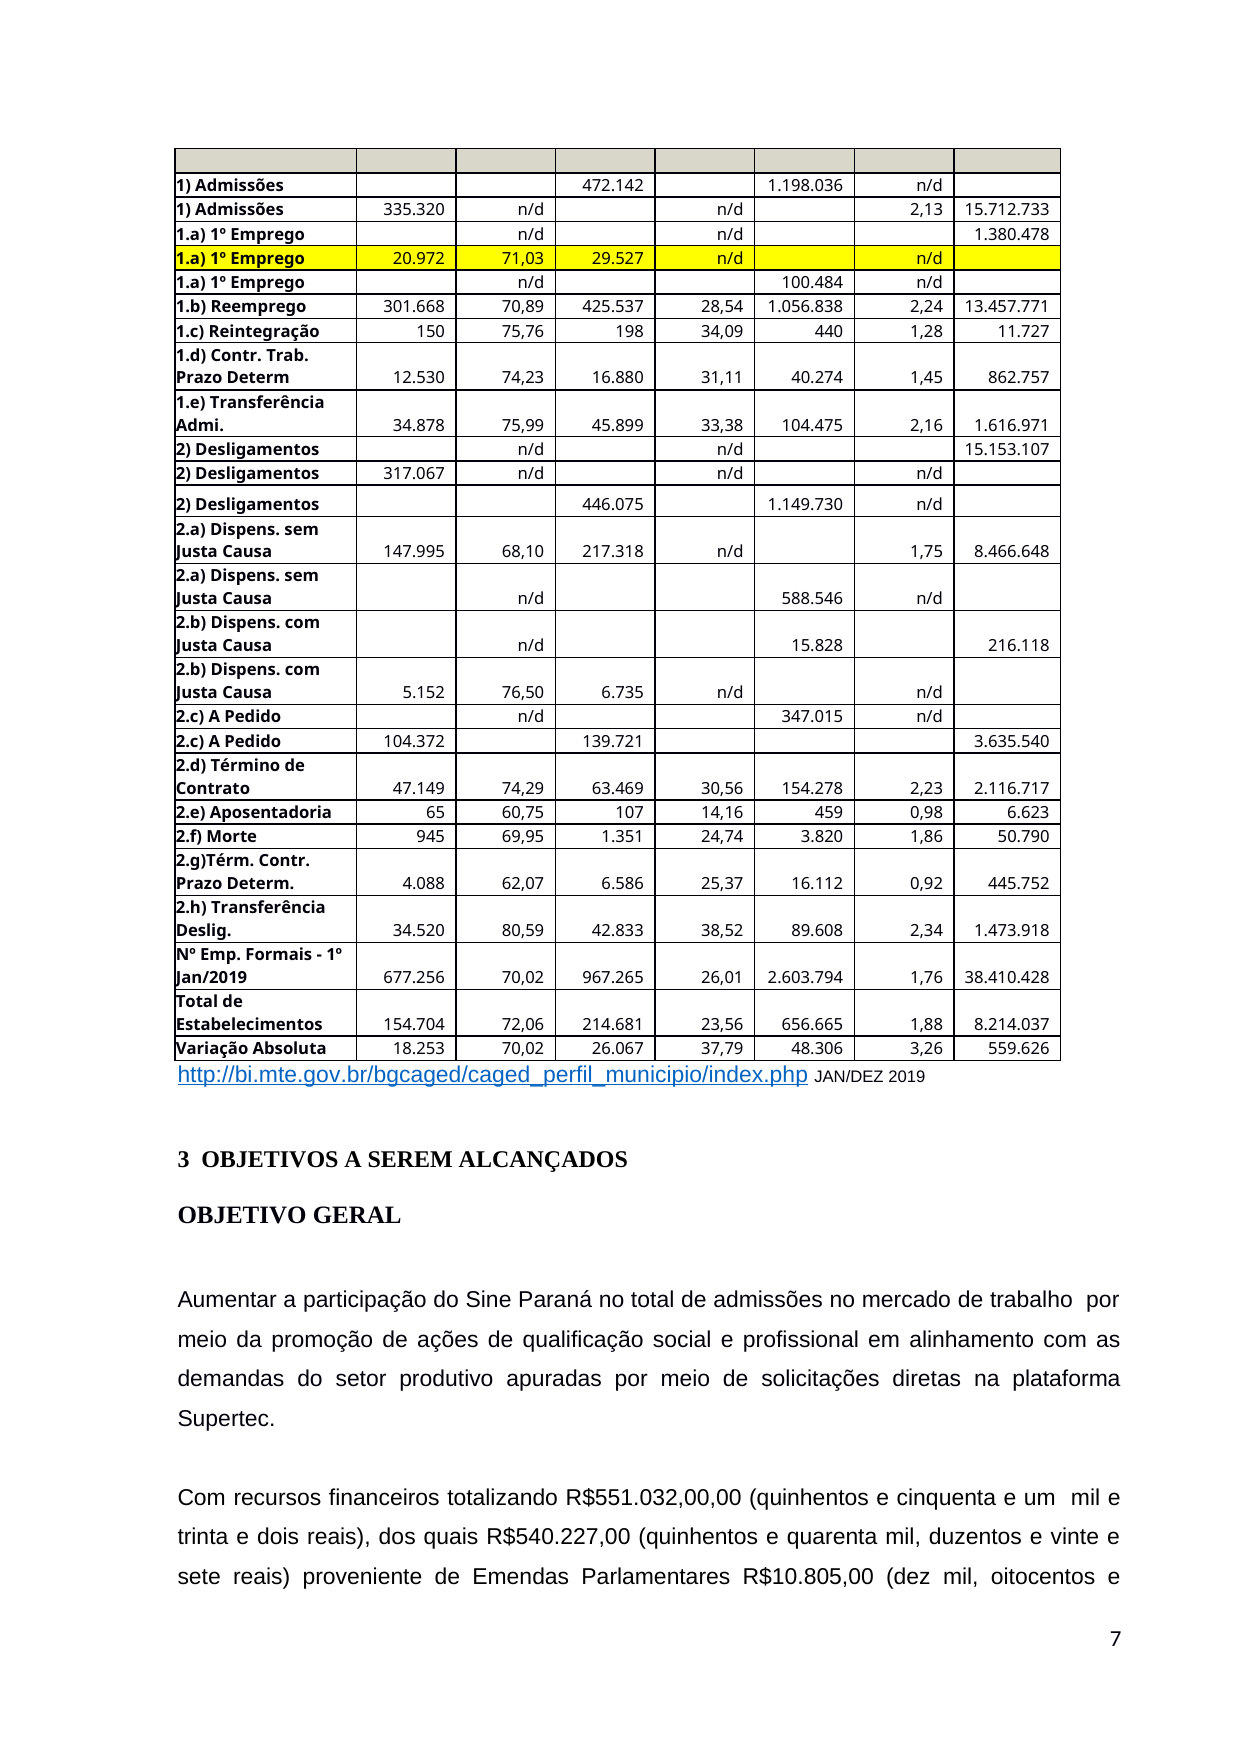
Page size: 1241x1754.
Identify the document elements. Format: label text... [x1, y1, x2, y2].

table_cell 42.833 [556, 896, 654, 941]
table_cell [556, 611, 654, 656]
table_cell 317.067 [357, 462, 455, 484]
table_cell [955, 462, 1060, 484]
table_cell n/d [855, 462, 953, 484]
table_cell Total de Estabelecimentos [176, 990, 356, 1035]
table_cell 154.704 [357, 990, 455, 1035]
table_cell [556, 462, 654, 484]
table_cell [755, 149, 854, 172]
table_cell 72,06 [457, 990, 555, 1035]
table_cell 154.278 [755, 754, 854, 799]
table_cell Nº Emp. Formais - 1º Jan/2019 [176, 943, 356, 988]
table_cell [656, 271, 754, 293]
table_cell [755, 222, 854, 245]
table_cell [457, 486, 555, 516]
table_cell [556, 271, 654, 293]
table_cell 945 [357, 825, 455, 847]
table_cell n/d [656, 462, 754, 484]
table_cell 862.757 [955, 343, 1060, 389]
table_cell 1.149.730 [755, 486, 854, 516]
table_cell 1,76 [855, 943, 953, 988]
table_cell [955, 705, 1060, 728]
table_cell 1.b) Reemprego [176, 295, 356, 318]
table_cell 38,52 [656, 896, 754, 941]
table_cell 104.372 [357, 729, 455, 752]
table_cell 139.721 [556, 729, 654, 752]
table_cell [955, 564, 1060, 609]
table_cell 147.995 [357, 517, 455, 562]
table_cell 3.635.540 [955, 729, 1060, 752]
table_cell n/d [656, 517, 754, 562]
text Aumentar a participação do Sine Paraná no total de admissões no mercado de trabalho por meio da promoção de ações de qualificação social e profissional em alinhamento com as demandas do setor produtivo apuradas por meio de solicitações diretas na plataforma Supertec. [177, 1286, 1121, 1431]
table_cell 70,89 [457, 295, 555, 318]
table_cell 13.457.771 [955, 295, 1060, 318]
table_cell [357, 222, 455, 245]
table_cell 2) Desligamentos [176, 437, 356, 460]
table_cell n/d [457, 271, 555, 293]
table_cell 63.469 [556, 754, 654, 799]
table_cell 1.616.971 [955, 391, 1060, 436]
table_cell 1) Admissões [176, 174, 356, 196]
table_cell 3,26 [855, 1037, 953, 1060]
table_cell [357, 564, 455, 609]
table_cell [755, 437, 854, 460]
table_cell 15.828 [755, 611, 854, 656]
table_cell [656, 149, 754, 172]
table_cell 45.899 [556, 391, 654, 436]
table_cell 2,23 [855, 754, 953, 799]
table_cell 2) Desligamentos [176, 462, 356, 484]
table_cell 559.626 [955, 1037, 1060, 1060]
table_cell 2.116.717 [955, 754, 1060, 799]
table_cell 1.a) 1º Emprego [176, 271, 356, 293]
table_cell 1.e) Transferência Admi. [176, 391, 356, 436]
table_cell 1) Admissões [176, 198, 356, 221]
table_cell 1.c) Reintegração [176, 319, 356, 342]
table_cell n/d [855, 246, 953, 269]
table_cell [656, 174, 754, 196]
table_cell 1.351 [556, 825, 654, 847]
table_cell 50.790 [955, 825, 1060, 847]
table_cell [755, 198, 854, 221]
table_cell 1,45 [855, 343, 953, 389]
table_cell n/d [457, 462, 555, 484]
text OBJETIVO GERAL [177, 1200, 1121, 1229]
table_cell 15.153.107 [955, 437, 1060, 460]
table_cell 29.527 [556, 246, 654, 269]
table_cell 2.603.794 [755, 943, 854, 988]
table_cell 588.546 [755, 564, 854, 609]
table_cell [357, 705, 455, 728]
table_cell 18.253 [357, 1037, 455, 1060]
table_cell 1,75 [855, 517, 953, 562]
table_cell 24,74 [656, 825, 754, 847]
table_cell n/d [855, 486, 953, 516]
table_cell [357, 271, 455, 293]
table_cell 2.b) Dispens. com Justa Causa [176, 658, 356, 703]
table_cell 1.a) 1º Emprego [176, 222, 356, 245]
table_cell [955, 174, 1060, 196]
text Com recursos financeiros totalizando R$551.032,00,00 (quinhentos e cinquenta e um mil e trinta e dois reais), dos quais R$540.227,00 (quinhentos e quarenta mil, duzentos e vinte e sete reais) proveniente de Emendas Parlamentares R$10.805,00 (dez mil, oitocentos e [177, 1484, 1121, 1589]
table_cell 3.820 [755, 825, 854, 847]
text http://bi.mte.gov.br/bgcaged/caged_perfil_municipio/index.php JAN/DEZ 2019 [177, 1061, 1121, 1088]
table_cell 2.b) Dispens. com Justa Causa [176, 611, 356, 656]
table_cell 34,09 [656, 319, 754, 342]
table_cell [656, 486, 754, 516]
table_cell 2.a) Dispens. sem Justa Causa [176, 564, 356, 609]
table_cell 34.878 [357, 391, 455, 436]
table_cell 37,79 [656, 1037, 754, 1060]
table_cell 76,50 [457, 658, 555, 703]
table_cell 446.075 [556, 486, 654, 516]
table_cell 4.088 [357, 849, 455, 894]
table_cell [556, 705, 654, 728]
table_cell [457, 174, 555, 196]
table_cell 47.149 [357, 754, 455, 799]
table_cell n/d [457, 564, 555, 609]
table_cell 2.e) Aposentadoria [176, 801, 356, 823]
table_cell 347.015 [755, 705, 854, 728]
table_cell 1.a) 1º Emprego [176, 246, 356, 269]
table_cell 104.475 [755, 391, 854, 436]
table_cell [357, 149, 455, 172]
table_cell n/d [457, 437, 555, 460]
table_cell 1.198.036 [755, 174, 854, 196]
table_cell 26,01 [656, 943, 754, 988]
table_cell 2.f) Morte [176, 825, 356, 847]
table_cell n/d [457, 705, 555, 728]
table_cell 1.380.478 [955, 222, 1060, 245]
table_cell 5.152 [357, 658, 455, 703]
table_cell 14,16 [656, 801, 754, 823]
table_cell 1.473.918 [955, 896, 1060, 941]
table_cell n/d [656, 658, 754, 703]
table_cell n/d [855, 564, 953, 609]
table_cell 28,54 [656, 295, 754, 318]
table_cell [755, 246, 854, 269]
table_cell n/d [457, 198, 555, 221]
table_cell [656, 564, 754, 609]
table_cell 34.520 [357, 896, 455, 941]
table_cell [357, 611, 455, 656]
table_cell 472.142 [556, 174, 654, 196]
table_cell 0,92 [855, 849, 953, 894]
table_cell [855, 149, 953, 172]
table_cell [855, 222, 953, 245]
table_cell 62,07 [457, 849, 555, 894]
table_cell 80,59 [457, 896, 555, 941]
table_cell 2,16 [855, 391, 953, 436]
table_cell 89.608 [755, 896, 854, 941]
table_cell 214.681 [556, 990, 654, 1035]
table_cell [457, 729, 555, 752]
table_cell n/d [656, 437, 754, 460]
table_cell n/d [855, 174, 953, 196]
table_cell 6.586 [556, 849, 654, 894]
table_cell 23,56 [656, 990, 754, 1035]
table_cell 75,99 [457, 391, 555, 436]
table_cell [357, 174, 455, 196]
table_cell 12.530 [357, 343, 455, 389]
table_cell [855, 437, 953, 460]
table_cell [357, 437, 455, 460]
table_cell 100.484 [755, 271, 854, 293]
table_cell [955, 149, 1060, 172]
table_cell [556, 564, 654, 609]
table_cell [755, 658, 854, 703]
table_cell 70,02 [457, 1037, 555, 1060]
table_cell n/d [656, 198, 754, 221]
table_cell 198 [556, 319, 654, 342]
table_cell 2.c) A Pedido [176, 705, 356, 728]
table_cell 40.274 [755, 343, 854, 389]
table_cell [656, 611, 754, 656]
table_cell Micro Região [556, 149, 654, 172]
table_cell [755, 517, 854, 562]
table_cell n/d [855, 658, 953, 703]
table_cell [556, 198, 654, 221]
table_cell 16.112 [755, 849, 854, 894]
table_cell 1,28 [855, 319, 953, 342]
table_cell 150 [357, 319, 455, 342]
table_cell [556, 222, 654, 245]
table_cell Movimentação desagregada [176, 149, 356, 172]
table_cell [955, 246, 1060, 269]
table_cell n/d [457, 611, 555, 656]
table_cell 8.214.037 [955, 990, 1060, 1035]
table_cell 2,24 [855, 295, 953, 318]
table_cell 30,56 [656, 754, 754, 799]
table_cell 38.410.428 [955, 943, 1060, 988]
table_cell 445.752 [955, 849, 1060, 894]
table_cell n/d [656, 246, 754, 269]
table_cell 16.880 [556, 343, 654, 389]
table_cell 71,03 [457, 246, 555, 269]
table_cell 459 [755, 801, 854, 823]
table_cell 440 [755, 319, 854, 342]
table_cell 26.067 [556, 1037, 654, 1060]
table_cell [457, 149, 555, 172]
table_cell Variação Absoluta [176, 1037, 356, 1060]
table_cell 107 [556, 801, 654, 823]
table_cell 31,11 [656, 343, 754, 389]
table_cell n/d [855, 705, 953, 728]
table_cell 11.727 [955, 319, 1060, 342]
table_cell [955, 271, 1060, 293]
table_cell n/d [457, 222, 555, 245]
table_cell 33,38 [656, 391, 754, 436]
table_cell 656.665 [755, 990, 854, 1035]
table_cell [955, 486, 1060, 516]
table_cell 216.118 [955, 611, 1060, 656]
table_cell 65 [357, 801, 455, 823]
table_cell 967.265 [556, 943, 654, 988]
text 3 OBJETIVOS A SEREM ALCANÇADOS [177, 1145, 1121, 1173]
table_cell 301.668 [357, 295, 455, 318]
table_cell 2.a) Dispens. sem Justa Causa [176, 517, 356, 562]
table_cell 217.318 [556, 517, 654, 562]
table_cell [855, 729, 953, 752]
table_cell 6.623 [955, 801, 1060, 823]
table_cell 1.d) Contr. Trab. Prazo Determ [176, 343, 356, 389]
table_cell 0,98 [855, 801, 953, 823]
table_cell 60,75 [457, 801, 555, 823]
table_cell 74,23 [457, 343, 555, 389]
table_cell 1,86 [855, 825, 953, 847]
table_cell 2.h) Transferência Deslig. [176, 896, 356, 941]
table_cell 2,34 [855, 896, 953, 941]
table_cell [656, 729, 754, 752]
table_cell 1.056.838 [755, 295, 854, 318]
table_cell 15.712.733 [955, 198, 1060, 221]
table_cell 2,13 [855, 198, 953, 221]
table_cell 1,88 [855, 990, 953, 1035]
table_cell [357, 486, 455, 516]
table_cell 2.c) A Pedido [176, 729, 356, 752]
table_cell 2.g)Térm. Contr. Prazo Determ. [176, 849, 356, 894]
table_cell 8.466.648 [955, 517, 1060, 562]
table_cell 425.537 [556, 295, 654, 318]
table_cell 74,29 [457, 754, 555, 799]
table_cell 677.256 [357, 943, 455, 988]
table_cell 70,02 [457, 943, 555, 988]
table_cell 2) Desligamentos [176, 486, 356, 516]
table_cell 25,37 [656, 849, 754, 894]
table_cell [855, 611, 953, 656]
table_cell 68,10 [457, 517, 555, 562]
table_cell 2.d) Término de Contrato [176, 754, 356, 799]
table_cell [556, 437, 654, 460]
table_cell 335.320 [357, 198, 455, 221]
table_cell [656, 705, 754, 728]
table_cell 75,76 [457, 319, 555, 342]
table_cell 20.972 [357, 246, 455, 269]
table_cell [755, 729, 854, 752]
table_cell n/d [656, 222, 754, 245]
table_cell 6.735 [556, 658, 654, 703]
table_cell [755, 462, 854, 484]
table_cell 48.306 [755, 1037, 854, 1060]
table_cell [955, 658, 1060, 703]
table_cell 69,95 [457, 825, 555, 847]
table_cell n/d [855, 271, 953, 293]
